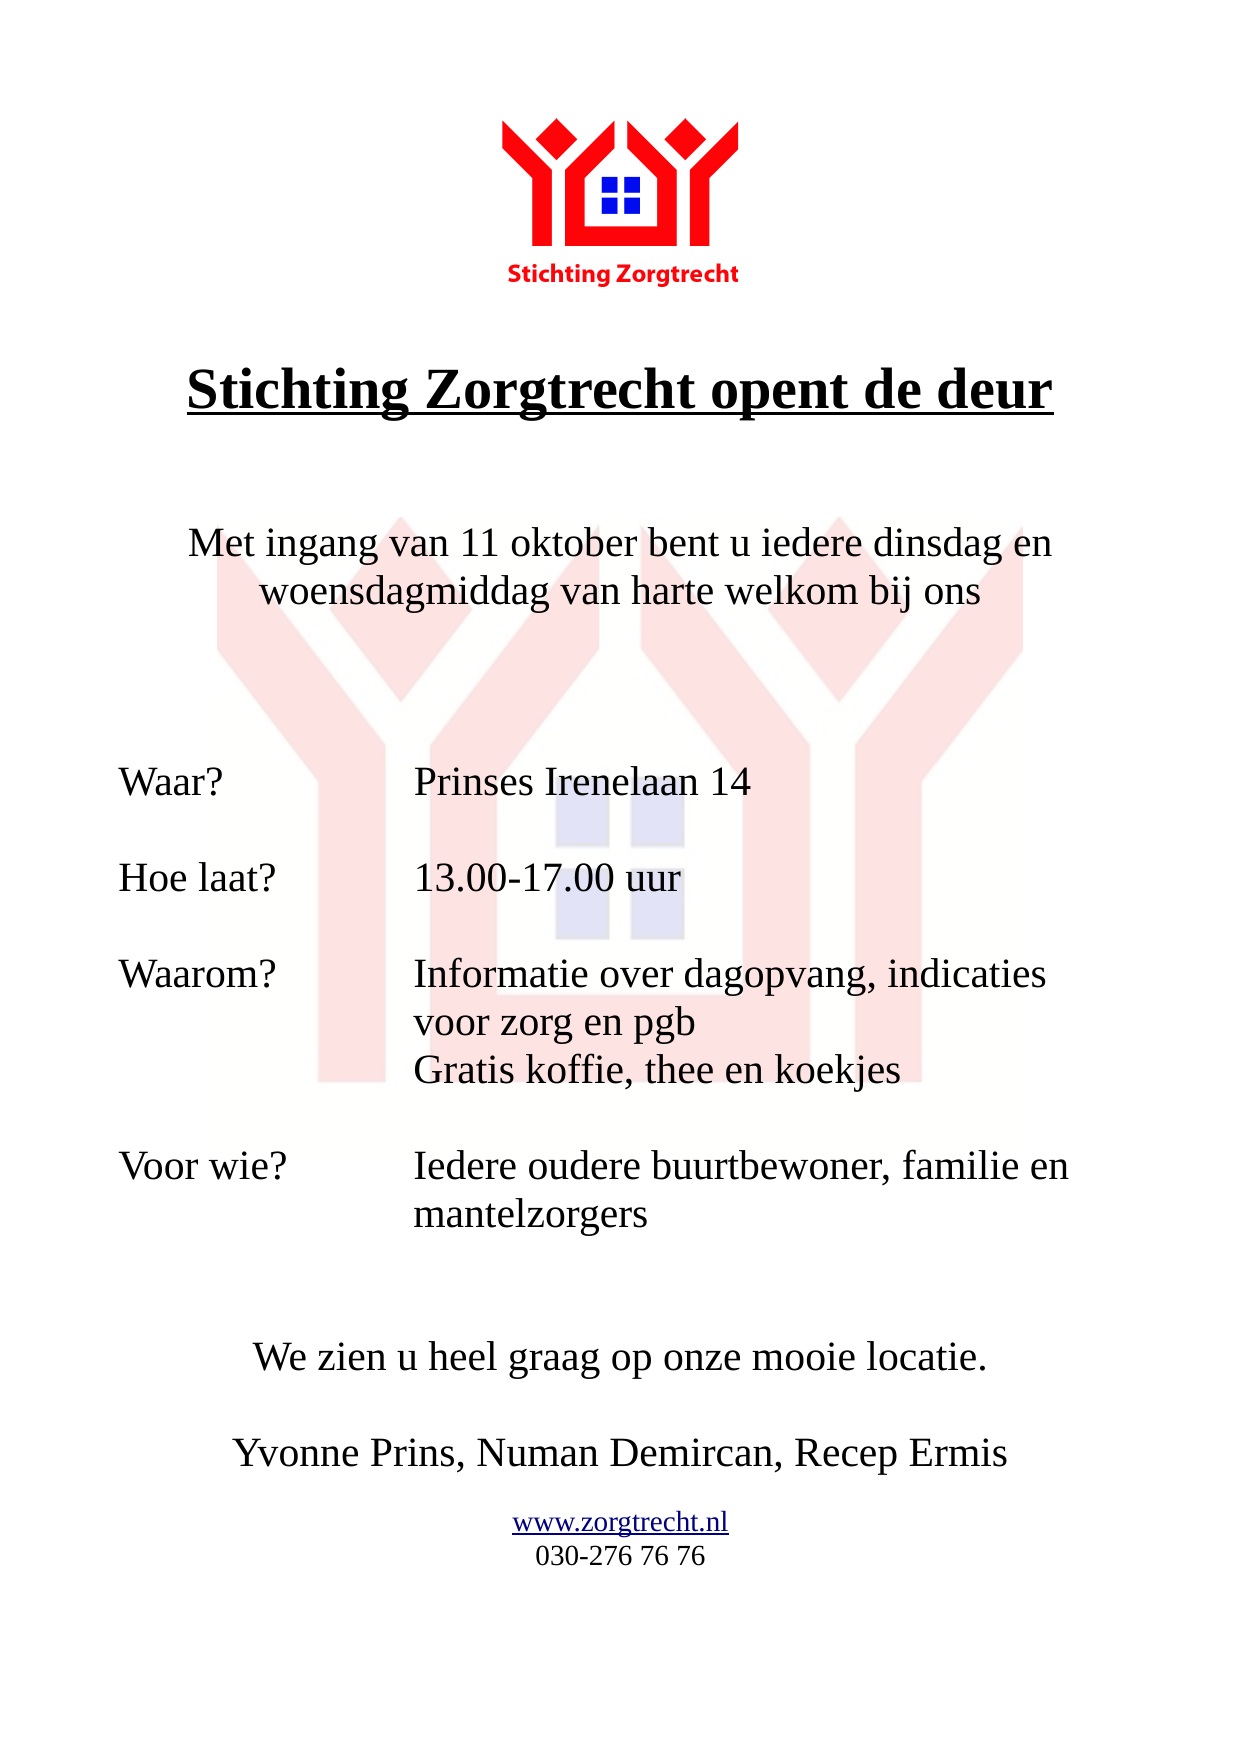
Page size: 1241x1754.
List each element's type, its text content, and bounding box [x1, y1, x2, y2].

text Met ingang van 11 oktober bent u iedere dinsdag en woensdagmiddag van harte welkom bij ons [1023, 517, 1122, 613]
text Voor wie? Iedere oudere buurtbewoner, familie en mantelzorgers [118, 1140, 1122, 1236]
text Hoe laat? 13.00-17.00 uur [118, 853, 217, 901]
text Waarom? Informatie over dagopvang, indicaties voor zorg en pgb [1023, 948, 1122, 1044]
text Gratis koffie, thee en koekjes [118, 1044, 217, 1092]
text We zien u heel graag op onze mooie locatie. [118, 1332, 1122, 1380]
text Waar? Prinses Irenelaan 14 [1023, 757, 1122, 805]
text Yvonne Prins, Numan Demircan, Recep Ermis [118, 1428, 1122, 1476]
text 030-276 76 76 [118, 1538, 1122, 1571]
text Waarom? Informatie over dagopvang, indicaties voor zorg en pgb [118, 948, 217, 1044]
text Stichting Zorgtrecht opent de deur [118, 354, 1122, 421]
text www.zorgtrecht.nl [118, 1504, 1122, 1538]
text Hoe laat? 13.00-17.00 uur [1023, 853, 1122, 901]
text Met ingang van 11 oktober bent u iedere dinsdag en woensdagmiddag van harte welkom bij ons [118, 517, 217, 613]
text Waar? Prinses Irenelaan 14 [118, 757, 217, 805]
picture [502, 118, 739, 288]
text Gratis koffie, thee en koekjes [1023, 1044, 1122, 1092]
